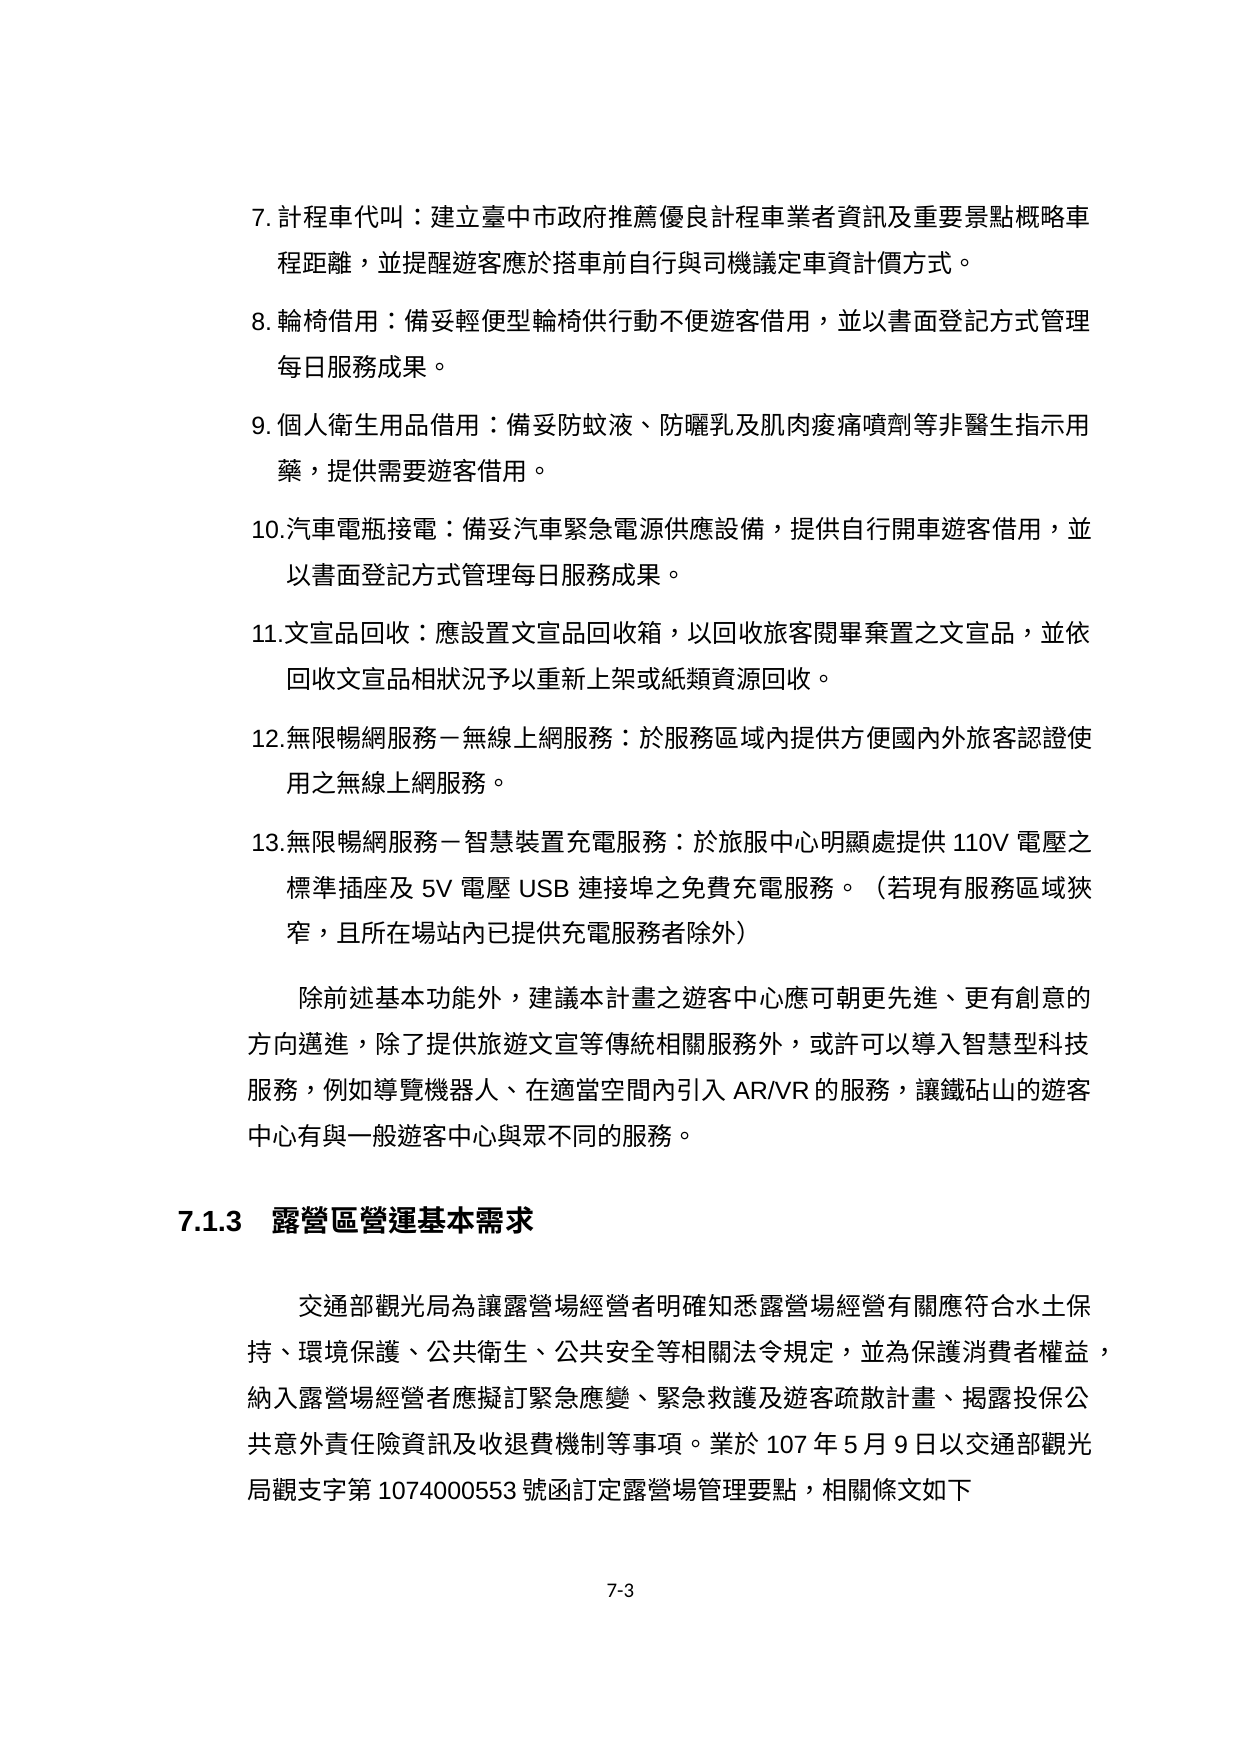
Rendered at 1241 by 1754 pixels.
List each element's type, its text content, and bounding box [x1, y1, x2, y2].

text 10.汽車電瓶接電：備妥汽車緊急電源供應設備，提供自行開車遊客借用，並以書面登記方式管理每日服務成果。 [251, 502, 1092, 594]
subtitle 7.1.3 露營區營運基本需求 [177, 1192, 1092, 1242]
text 7. 計程車代叫：建立臺中市政府推薦優良計程車業者資訊及重要景點概略車程距離，並提醒遊客應於搭車前自行與司機議定車資計價方式。 [251, 189, 1092, 281]
text 8. 輪椅借用：備妥輕便型輪椅供行動不便遊客借用，並以書面登記方式管理每日服務成果。 [251, 294, 1092, 385]
text 交通部觀光局為讓露營場經營者明確知悉露營場經營有關應符合水土保持、環境保護、公共衛生、公共安全等相關法令規定，並為保護消費者權益，納入露營場經營者應擬訂緊急應變、緊急救護及遊客疏散計畫、揭露投保公共意外責任險資訊及收退費機制等事項。業於107年5月9日以交通部觀光局觀支字第1074000553號函訂定露營場管理要點，相關條文如下 [248, 1279, 1092, 1508]
text 11.文宣品回收：應設置文宣品回收箱，以回收旅客閱畢棄置之文宣品，並依回收文宣品相狀況予以重新上架或紙類資源回收。 [251, 606, 1092, 698]
text 12.無限暢網服務－無線上網服務：於服務區域內提供方便國內外旅客認證使用之無線上網服務。 [251, 710, 1092, 802]
text 除前述基本功能外，建議本計畫之遊客中心應可朝更先進、更有創意的方向邁進，除了提供旅遊文宣等傳統相關服務外，或許可以導入智慧型科技服務，例如導覽機器人、在適當空間內引入AR/VR的服務，讓鐵砧山的遊客中心有與一般遊客中心與眾不同的服務。 [248, 971, 1092, 1154]
text 9. 個人衛生用品借用：備妥防蚊液、防曬乳及肌肉痠痛噴劑等非醫生指示用藥，提供需要遊客借用。 [251, 398, 1092, 489]
text 13.無限暢網服務－智慧裝置充電服務：於旅服中心明顯處提供110V 電壓之標準插座及 5V 電壓 USB 連接埠之免費充電服務。（若現有服務區域狹窄，且所在場站內已提供充電服務者除外） [251, 814, 1092, 952]
